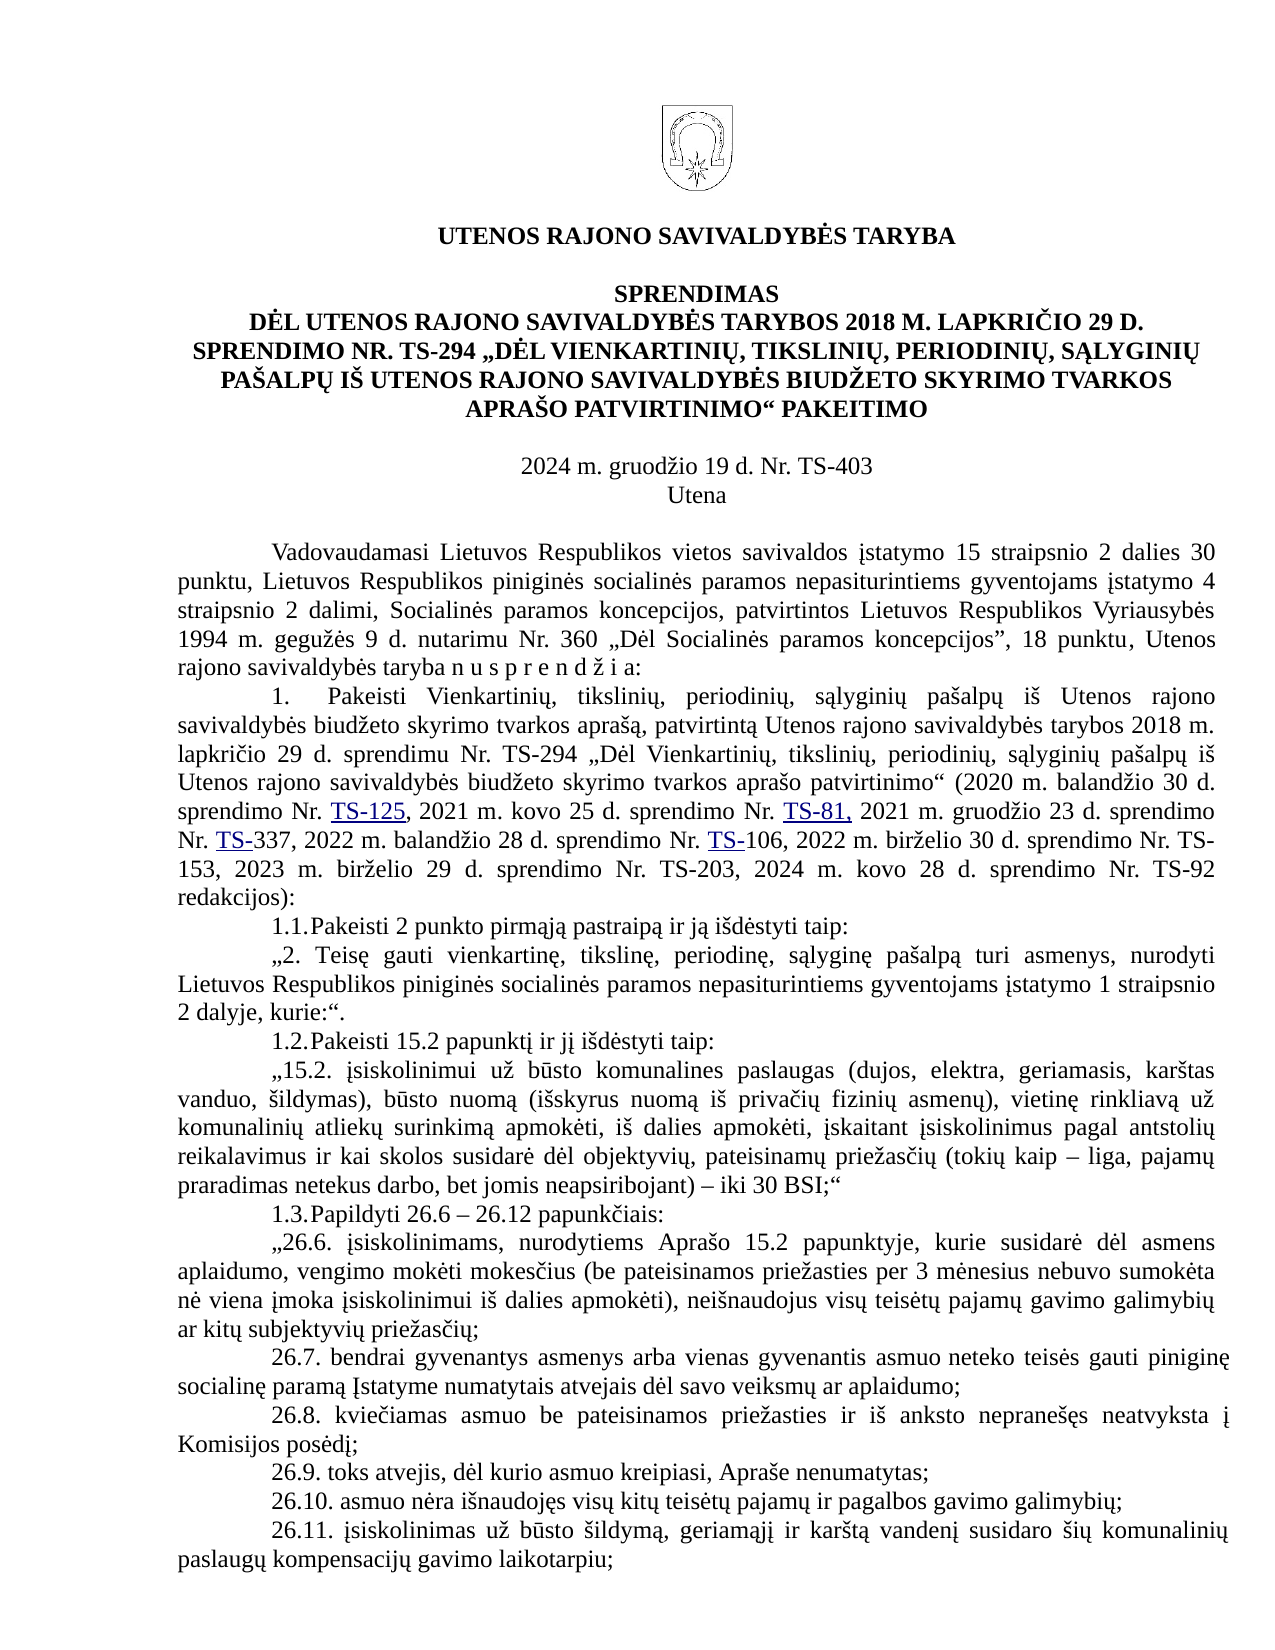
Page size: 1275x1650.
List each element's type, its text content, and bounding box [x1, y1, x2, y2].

text UTENOS RAJONO SAVIVALDYBĖS TARYBA [177, 221, 1216, 250]
text 26.8. kviečiamas asmuo be pateisinamos priežasties ir iš anksto nepranešęs neatvyksta į Komisijos posėdį; [177, 1400, 1230, 1457]
text „15.2. įsiskolinimui už būsto komunalines paslaugas (dujos, elektra, geriamasis, karštas vanduo, šildymas), būsto nuomą (išskyrus nuomą iš privačių fizinių asmenų), vietinę rinkliavą už komunalinių atliekų surinkimą apmokėti, iš dalies apmokėti, įskaitant įsiskolinimus pagal antstolių reikalavimus ir kai skolos susidarė dėl objektyvių, pateisinamų priežasčių (tokių kaip – liga, pajamų praradimas netekus darbo, bet jomis neapsiribojant) – iki 30 BSI;“ [177, 1055, 1216, 1199]
text „2. Teisę gauti vienkartinę, tikslinę, periodinę, sąlyginę pašalpą turi asmenys, nurodyti Lietuvos Respublikos piniginės socialinės paramos nepasiturintiems gyventojams įstatymo 1 straipsnio 2 dalyje, kurie:“. [177, 940, 1216, 1026]
text 1.2. Pakeisti 15.2 papunktį ir jį išdėstyti taip: [177, 1026, 1216, 1055]
text DĖL UTENOS RAJONO SAVIVALDYBĖS TARYBOS 2018 M. LAPKRIČIO 29 D. SPRENDIMO NR. TS-294 „DĖL VIENKARTINIŲ, TIKSLINIŲ, PERIODINIŲ, SĄLYGINIŲ PAŠALPŲ IŠ UTENOS RAJONO SAVIVALDYBĖS BIUDŽETO SKYRIMO TVARKOS APRAŠO PATVIRTINIMO“ PAKEITIMO [177, 307, 1216, 422]
text 26.7. bendrai gyvenantys asmenys arba vienas gyvenantis asmuo neteko teisės gauti piniginę socialinę paramą Įstatyme numatytais atvejais dėl savo veiksmų ar aplaidumo; [177, 1342, 1230, 1400]
text Vadovaudamasi Lietuvos Respublikos vietos savivaldos įstatymo 15 straipsnio 2 dalies 30 punktu, Lietuvos Respublikos piniginės socialinės paramos nepasiturintiems gyventojams įstatymo 4 straipsnio 2 dalimi, Socialinės paramos koncepcijos, patvirtintos Lietuvos Respublikos Vyriausybės 1994 m. gegužės 9 d. nutarimu Nr. 360 „Dėl Socialinės paramos koncepcijos”, 18 punktu, Utenos rajono savivaldybės taryba nusprendžia: [177, 537, 1216, 681]
text 2024 m. gruodžio 19 d. Nr. TS-403 [177, 451, 1216, 480]
text SPRENDIMAS [177, 279, 1216, 307]
text 26.9. toks atvejis, dėl kurio asmuo kreipiasi, Apraše nenumatytas; [177, 1457, 1230, 1486]
text Utena [177, 480, 1216, 509]
text 1.3. Papildyti 26.6 – 26.12 papunkčiais: [177, 1199, 1216, 1227]
text 26.11. įsiskolinimas už būsto šildymą, geriamąjį ir karštą vandenį susidaro šių komunalinių paslaugų kompensacijų gavimo laikotarpiu; [177, 1515, 1230, 1572]
text 26.10. asmuo nėra išnaudojęs visų kitų teisėtų pajamų ir pagalbos gavimo galimybių; [177, 1486, 1230, 1515]
text „26.6. įsiskolinimams, nurodytiems Aprašo 15.2 papunktyje, kurie susidarė dėl asmens aplaidumo, vengimo mokėti mokesčius (be pateisinamos priežasties per 3 mėnesius nebuvo sumokėta nė viena įmoka įsiskolinimui iš dalies apmokėti), neišnaudojus visų teisėtų pajamų gavimo galimybių ar kitų subjektyvių priežasčių; [177, 1227, 1216, 1342]
text 1. Pakeisti Vienkartinių, tikslinių, periodinių, sąlyginių pašalpų iš Utenos rajono savivaldybės biudžeto skyrimo tvarkos aprašą, patvirtintą Utenos rajono savivaldybės tarybos 2018 m. lapkričio 29 d. sprendimu Nr. TS-294 „Dėl Vienkartinių, tikslinių, periodinių, sąlyginių pašalpų iš Utenos rajono savivaldybės biudžeto skyrimo tvarkos aprašo patvirtinimo“ (2020 m. balandžio 30 d. sprendimo Nr. TS-125, 2021 m. kovo 25 d. sprendimo Nr. TS-81, 2021 m. gruodžio 23 d. sprendimo Nr. TS-337, 2022 m. balandžio 28 d. sprendimo Nr. TS-106, 2022 m. birželio 30 d. sprendimo Nr. TS-153, 2023 m. birželio 29 d. sprendimo Nr. TS-203, 2024 m. kovo 28 d. sprendimo Nr. TS-92 redakcijos): [177, 681, 1216, 911]
text 1.1. Pakeisti 2 punkto pirmąją pastraipą ir ją išdėstyti taip: [177, 911, 1216, 940]
